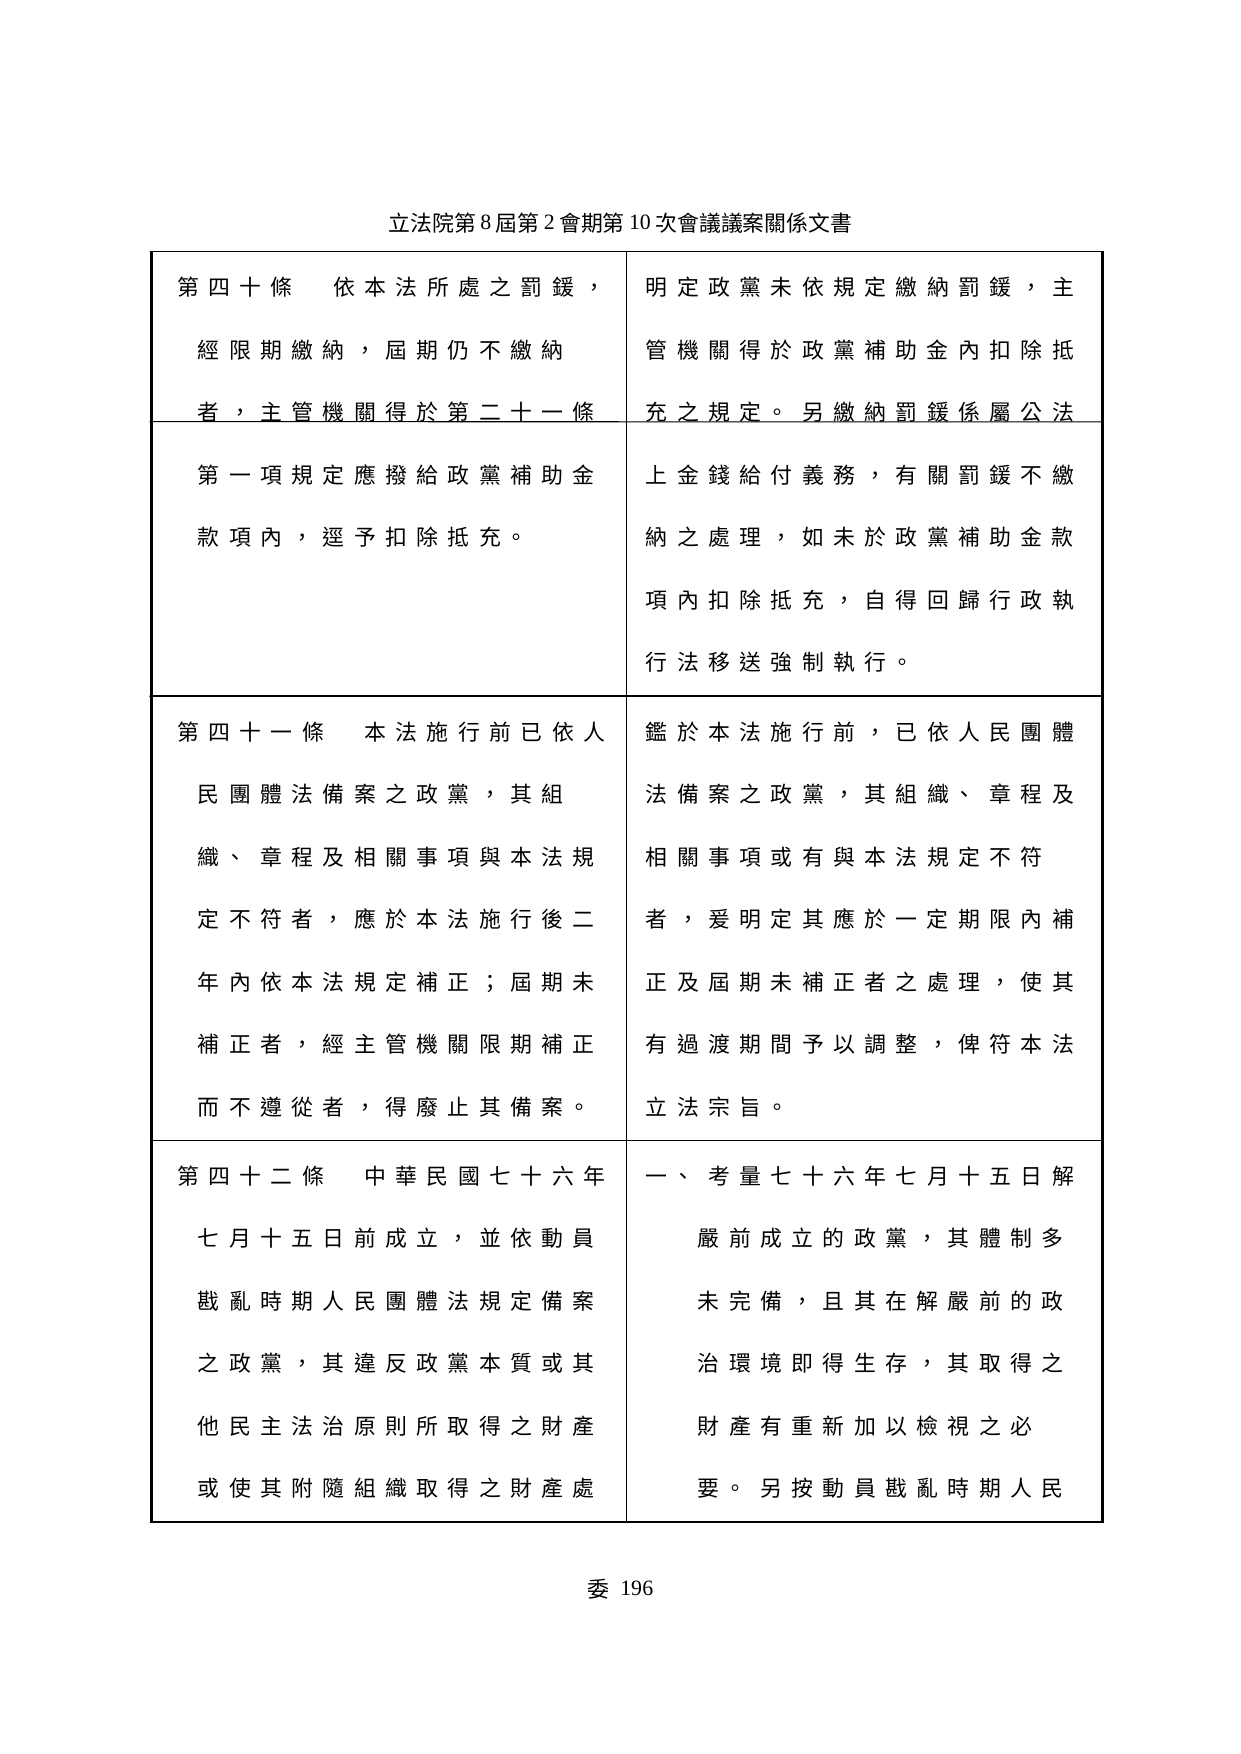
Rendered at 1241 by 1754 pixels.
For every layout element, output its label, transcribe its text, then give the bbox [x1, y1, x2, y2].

table_cell 第一項規定應撥給政黨補助金款項內，逕予扣除抵充。 [153, 423, 626, 695]
table_cell 第四十條 依本法所處之罰鍰，經限期繳納，屆期仍不繳納者，主管機關得於第二十一條 [153, 252, 626, 421]
table_cell 上金錢給付義務，有關罰鍰不繳納之處理，如未於政黨補助金款項內扣除抵充，自得回歸行政執行法移送強制執行。 [627, 423, 1101, 695]
table_cell 第四十一條 本法施行前已依人民團體法備案之政黨，其組織、章程及相關事項與本法規定不符者，應於本法施行後二年內依本法規定補正；屆期未補正者，經主管機關限期補正而不遵從者，得廢止其備案。 [153, 697, 626, 1139]
table_cell 第四十二條 中華民國七十六年七月十五日前成立，並依動員戡亂時期人民團體法規定備案之政黨，其違反政黨本質或其他民主法治原則所取得之財產或使其附隨組織取得之財產處 [153, 1141, 626, 1521]
table_cell 鑑於本法施行前，已依人民團體法備案之政黨，其組織、章程及相關事項或有與本法規定不符者，爰明定其應於一定期限內補正及屆期未補正者之處理，使其有過渡期間予以調整，俾符本法立法宗旨。 [627, 697, 1101, 1139]
table_cell 明定政黨未依規定繳納罰鍰，主管機關得於政黨補助金內扣除抵充之規定。另繳納罰鍰係屬公法 [627, 252, 1101, 421]
table_cell 一、考量七十六年七月十五日解嚴前成立的政黨，其體制多未完備，且其在解嚴前的政治環境即得生存，其取得之財產有重新加以檢視之必要。另按動員戡亂時期人民 [627, 1141, 1101, 1521]
